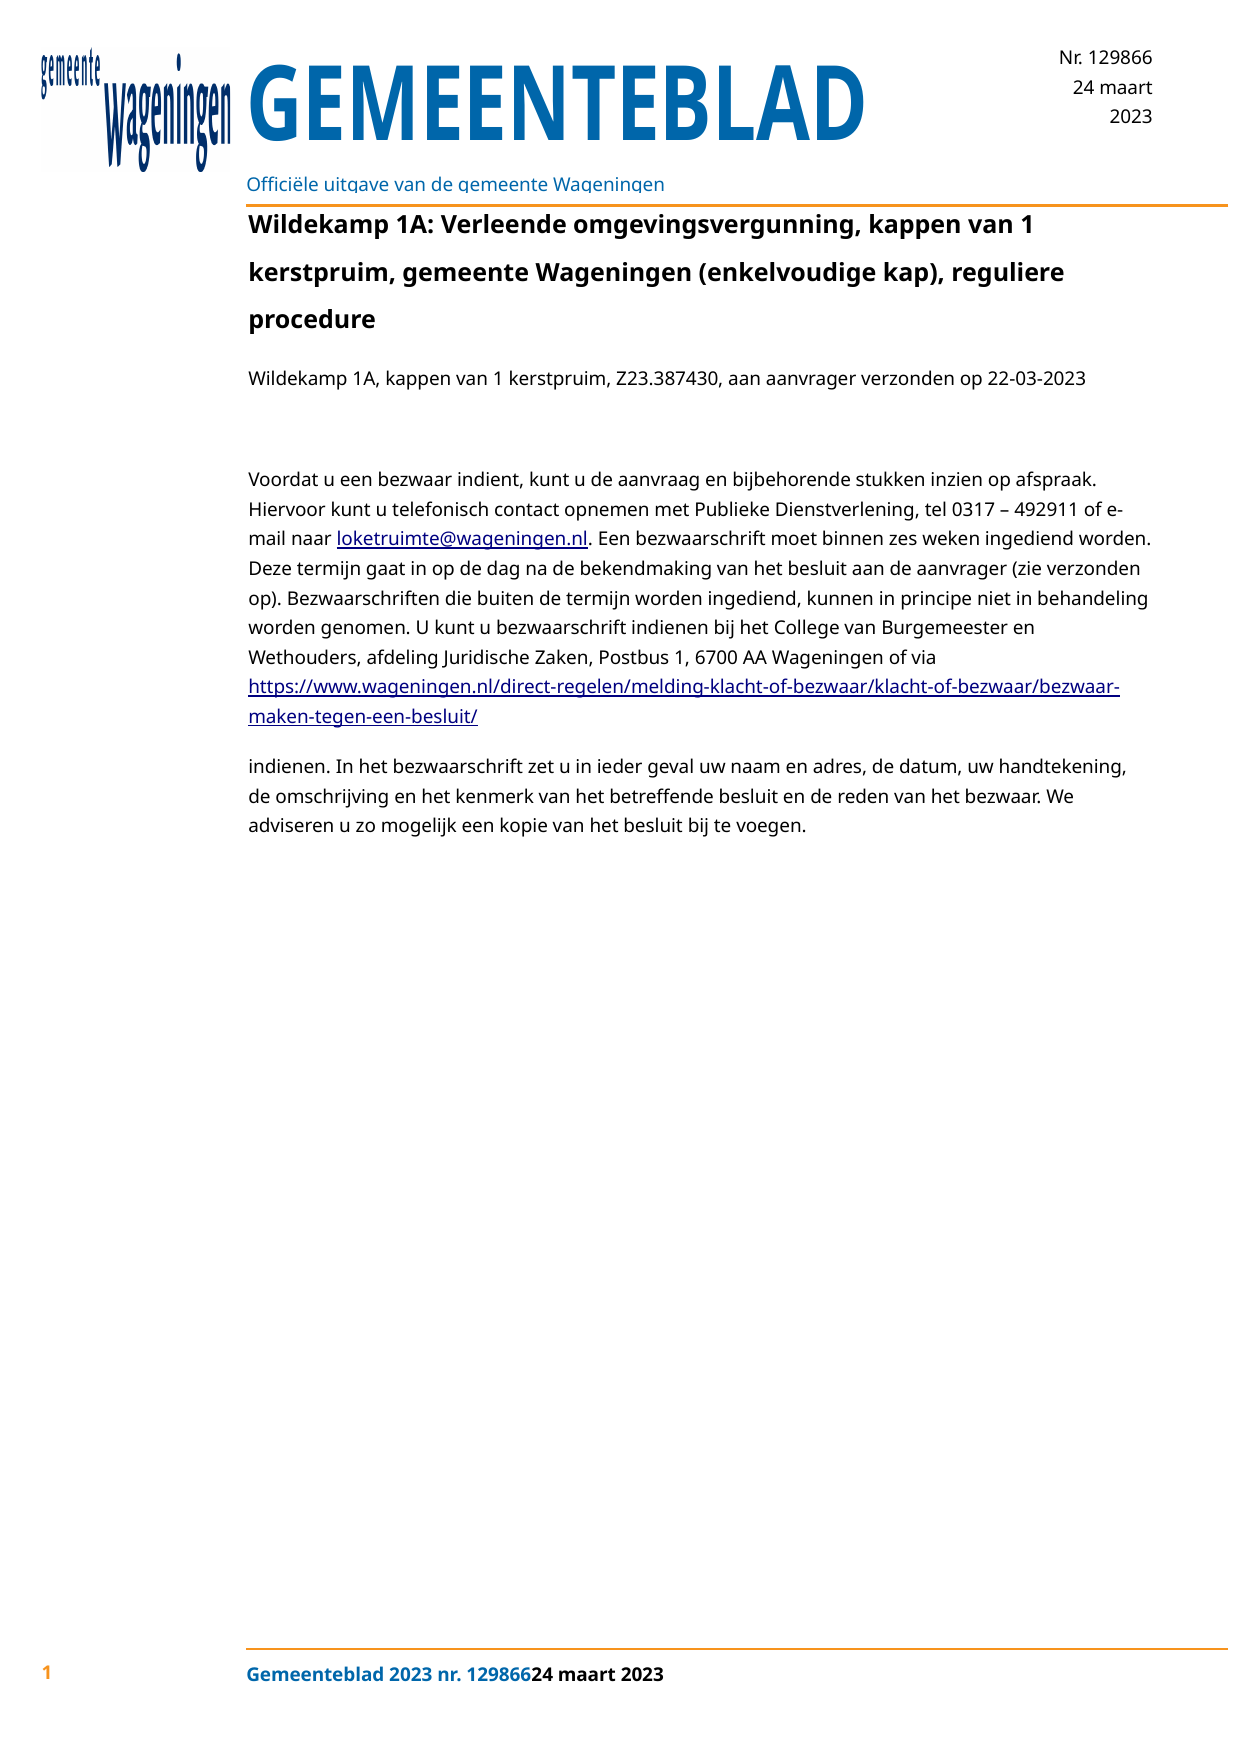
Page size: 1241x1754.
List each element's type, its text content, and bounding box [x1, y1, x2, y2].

text indienen. In het bezwaarschrift zet u in ieder geval uw naam en adres, de datum, uw handtekening, de omschrijving en het kenmerk van het betreffende besluit en de reden van het bezwaar. We adviseren u zo mogelijk een kopie van het besluit bij te voegen. [248, 753, 1152, 838]
text Wildekamp 1A, kappen van 1 kerstpruim, Z23.387430, aan aanvrager verzonden op 22-03-2023 [248, 366, 1152, 391]
text Voordat u een bezwaar indient, kunt u de aanvraag en bijbehorende stukken inzien op afspraak. Hiervoor kunt u telefonisch contact opnemen met Publieke Dienstverlening, tel 0317 – 492911 of e-mail naar loketruimte@wageningen.nl. Een bezwaarschrift moet binnen zes weken ingediend worden. Deze termijn gaat in op de dag na de bekendmaking van het besluit aan de aanvrager (zie verzonden op). Bezwaarschriften die buiten de termijn worden ingediend, kunnen in principe niet in behandeling worden genomen. U kunt u bezwaarschrift indienen bij het College van Burgemeester en Wethouders, afdeling Juridische Zaken, Postbus 1, 6700 AA Wageningen of via https://www.wageningen.nl/direct-regelen/melding-klacht-of-bezwaar/klacht-of-bezwaar/bezwaar-maken-tegen-een-besluit/ [248, 466, 1152, 729]
text Wildekamp 1A: Verleende omgevingsvergunning, kappen van 1 kerstpruim, gemeente Wageningen (enkelvoudige kap), reguliere procedure [248, 207, 1152, 336]
picture [41, 47, 231, 172]
